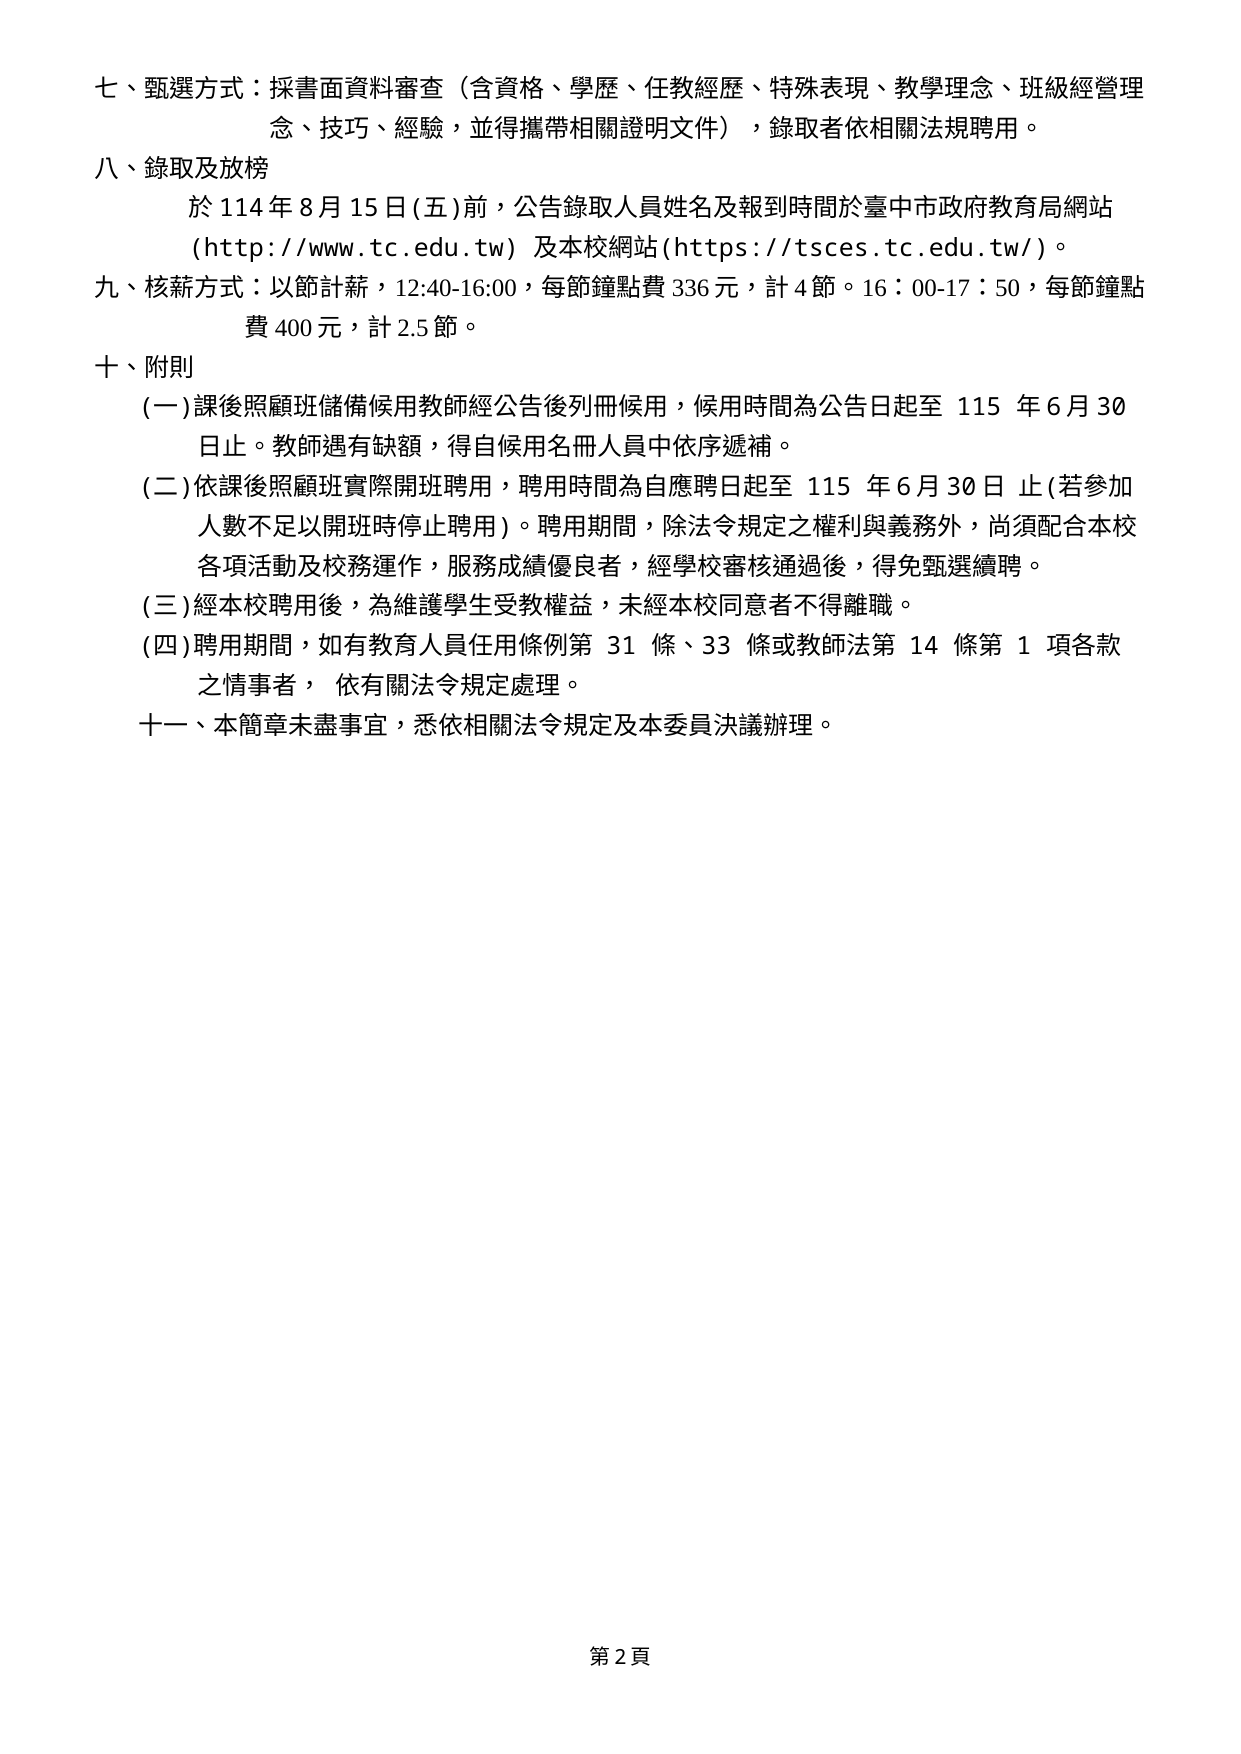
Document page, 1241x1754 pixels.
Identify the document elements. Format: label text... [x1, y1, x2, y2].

text 八、錄取及放榜 [94, 148, 1146, 184]
text 十、附則 [94, 347, 1146, 383]
text 於114年8月15日(五)前，公告錄取人員姓名及報到時間於臺中市政府教育局網站(http://www.tc.edu.tw) 及本校網站(https://tsces.tc.edu.tw/)。 [189, 188, 1146, 264]
text (二)依課後照顧班實際開班聘用，聘用時間為自應聘日起至 115 年6月30日 止(若參加人數不足以開班時停止聘用)。聘用期間，除法令規定之權利與義務外，尚須配合本校各項活動及校務運作，服務成績優良者，經學校審核通過後，得免甄選續聘。 [139, 466, 1146, 582]
text (一)課後照顧班儲備候用教師經公告後列冊候用，候用時間為公告日起至 115 年6月30日止。教師遇有缺額，得自候用名冊人員中依序遞補。 [139, 387, 1146, 463]
text 十一、本簡章未盡事宜，悉依相關法令規定及本委員決議辦理。 [139, 705, 1146, 741]
text (四)聘用期間，如有教育人員任用條例第 31 條、33 條或教師法第 14 條第 1 項各款之情事者， 依有關法令規定處理。 [139, 626, 1146, 702]
text 七、甄選方式：採書面資料審查（含資格、學歷、任教經歷、特殊表現、教學理念、班級經營理念、技巧、經驗，並得攜帶相關證明文件），錄取者依相關法規聘用。 [94, 68, 1146, 144]
text 九、核薪方式：以節計薪，12:40-16:00，每節鐘點費336元，計4節。16：00-17：50，每節鐘點費400元，計2.5節。 [94, 267, 1146, 343]
text (三)經本校聘用後，為維護學生受教權益，未經本校同意者不得離職。 [139, 586, 1146, 622]
